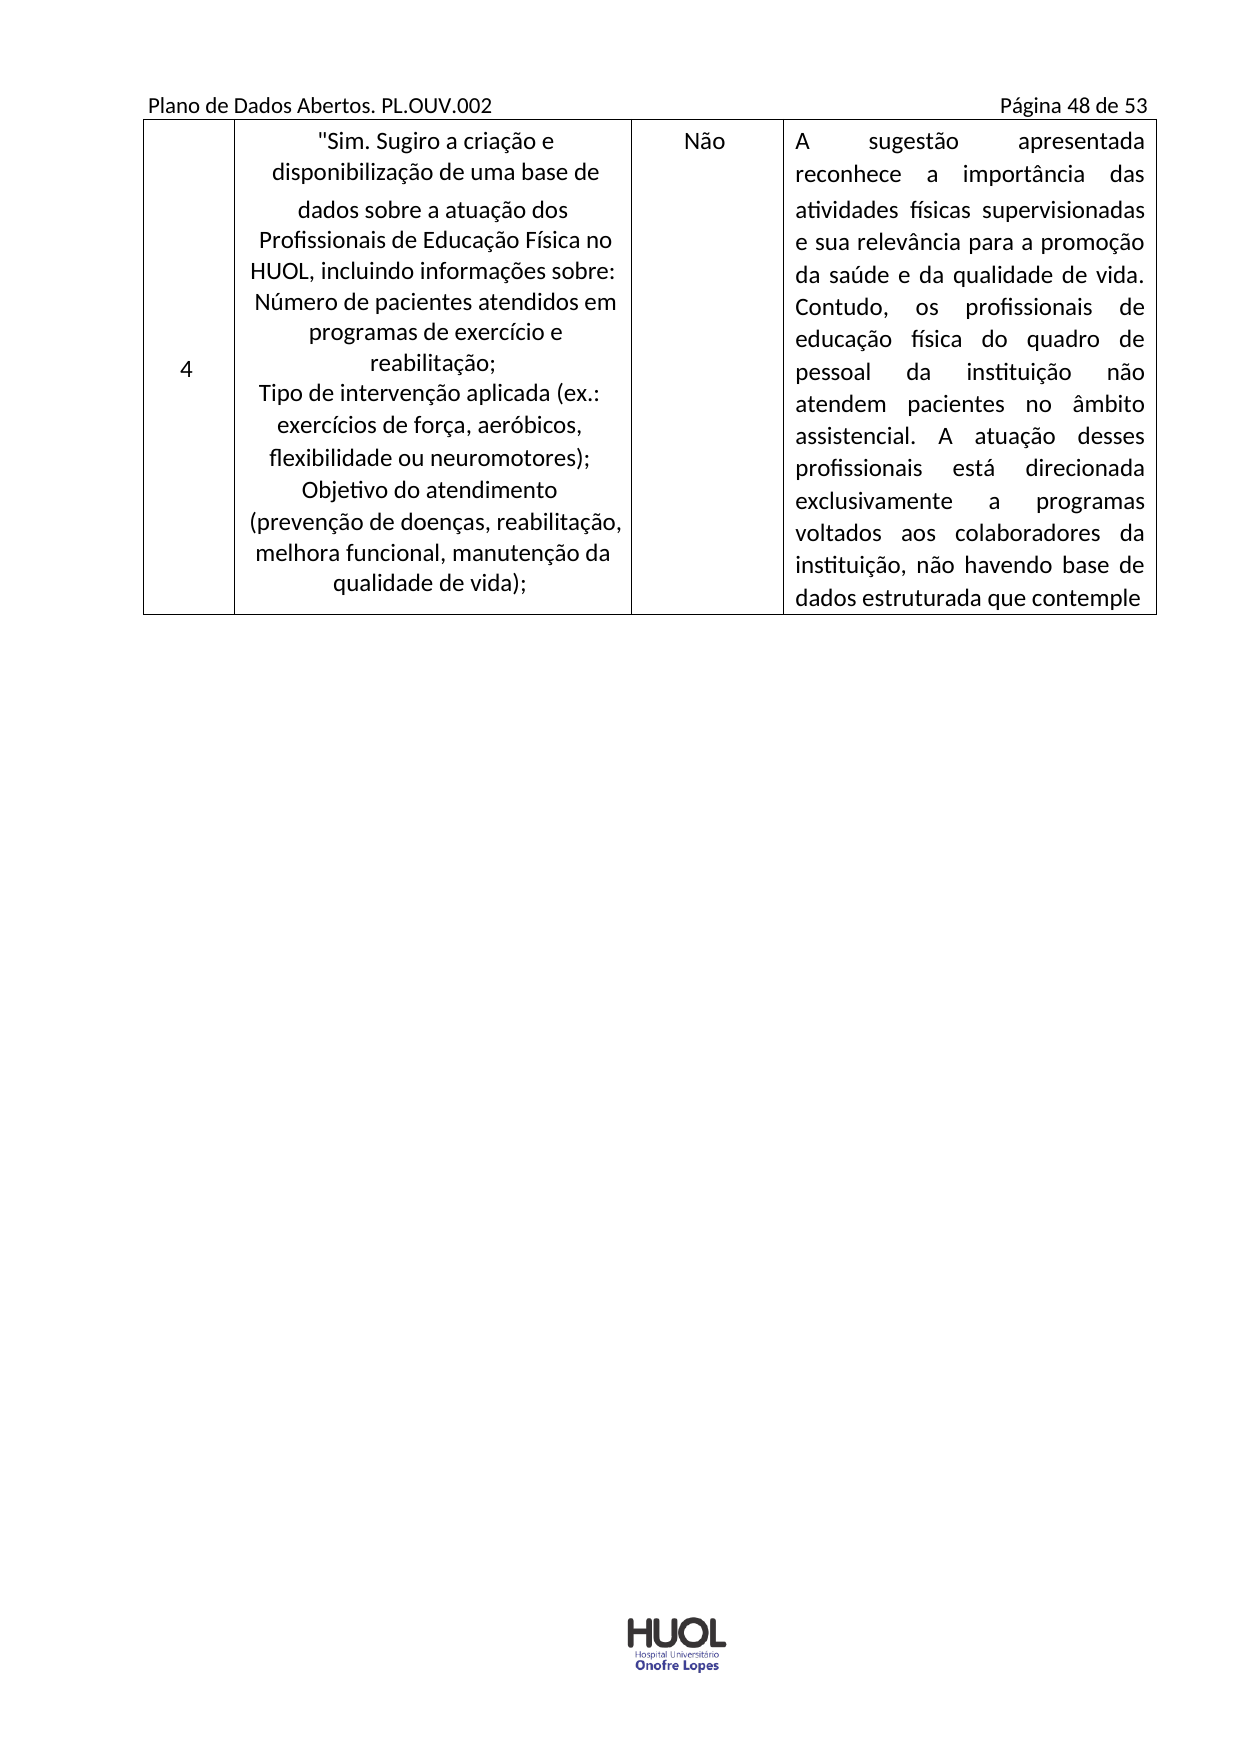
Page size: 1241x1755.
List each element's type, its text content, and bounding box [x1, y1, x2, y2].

table_cell "Sim. Sugiro a criação e disponibilização de uma base de dados sobre a atuação dos Profissionais de Educação Física no HUOL, incluindo informações sobre: Número de pacientes atendidos em programas de exercício e reabilitação; Tipo de intervenção aplicada (ex.: exercícios de força, aeróbicos, flexibilidade ou neuromotores); Objetivo do atendimento (prevenção de doenças, reabilitação, melhora funcional, manutenção da qualidade de vida); [235, 120, 631, 614]
table_cell 4 [144, 120, 234, 614]
table_cell A sugestão apresentada reconhece a importância das atividades físicas supervisionadas e sua relevância para a promoção da saúde e da qualidade de vida. Contudo, os profissionais de educação física do quadro de pessoal da instituição não atendem pacientes no âmbito assistencial. A atuação desses profissionais está direcionada exclusivamente a programas voltados aos colaboradores da instituição, não havendo base de dados estruturada que contemple [784, 120, 1156, 614]
table_cell Não [632, 120, 783, 614]
